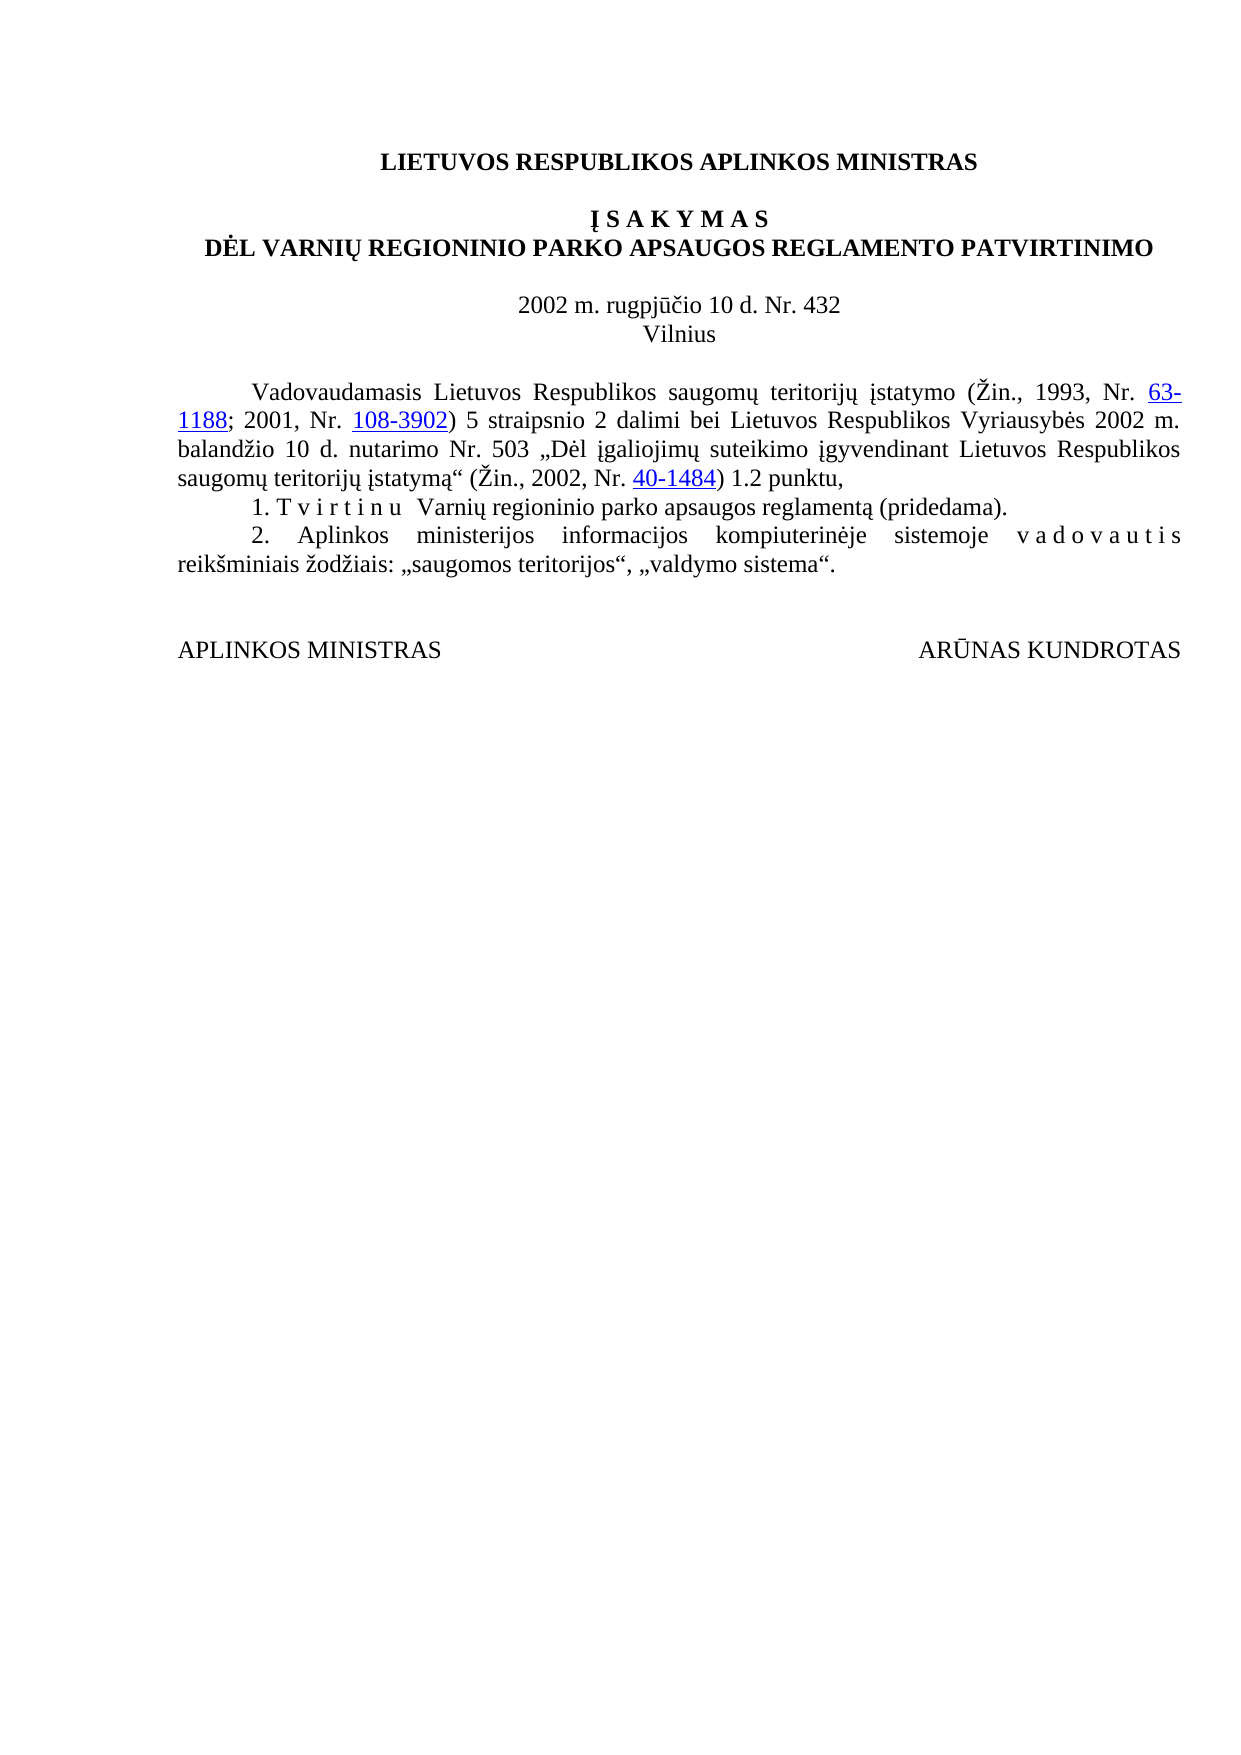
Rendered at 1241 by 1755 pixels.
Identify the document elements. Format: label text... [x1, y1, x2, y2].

text APLINKOS MINISTRAS ARŪNAS KUNDROTAS [177, 636, 1181, 664]
text Į S A K Y M A S [177, 204, 1181, 233]
text 2. Aplinkos ministerijos informacijos kompiuterinėje sistemoje vadovautis reikšminiais žodžiais: „saugomos teritorijos“, „valdymo sistema“. [177, 521, 1181, 578]
text 2002 m. rugpjūčio 10 d. Nr. 432 [177, 291, 1181, 319]
text Vilnius [177, 319, 1181, 348]
text 1. Tvirtinu Varnių regioninio parko apsaugos reglamentą (pridedama). [177, 492, 1181, 521]
text Vadovaudamasis Lietuvos Respublikos saugomų teritorijų įstatymo (Žin., 1993, Nr. 63-1188; 2001, Nr. 108-3902) 5 straipsnio 2 dalimi bei Lietuvos Respublikos Vyriausybės 2002 m. balandžio 10 d. nutarimo Nr. 503 „Dėl įgaliojimų suteikimo įgyvendinant Lietuvos Respublikos saugomų teritorijų įstatymą“ (Žin., 2002, Nr. 40-1484) 1.2 punktu, [177, 377, 1181, 492]
text DĖL VARNIŲ REGIONINIO PARKO APSAUGOS REGLAMENTO PATVIRTINIMO [177, 233, 1181, 262]
text LIETUVOS RESPUBLIKOS APLINKOS MINISTRAS [177, 147, 1181, 176]
